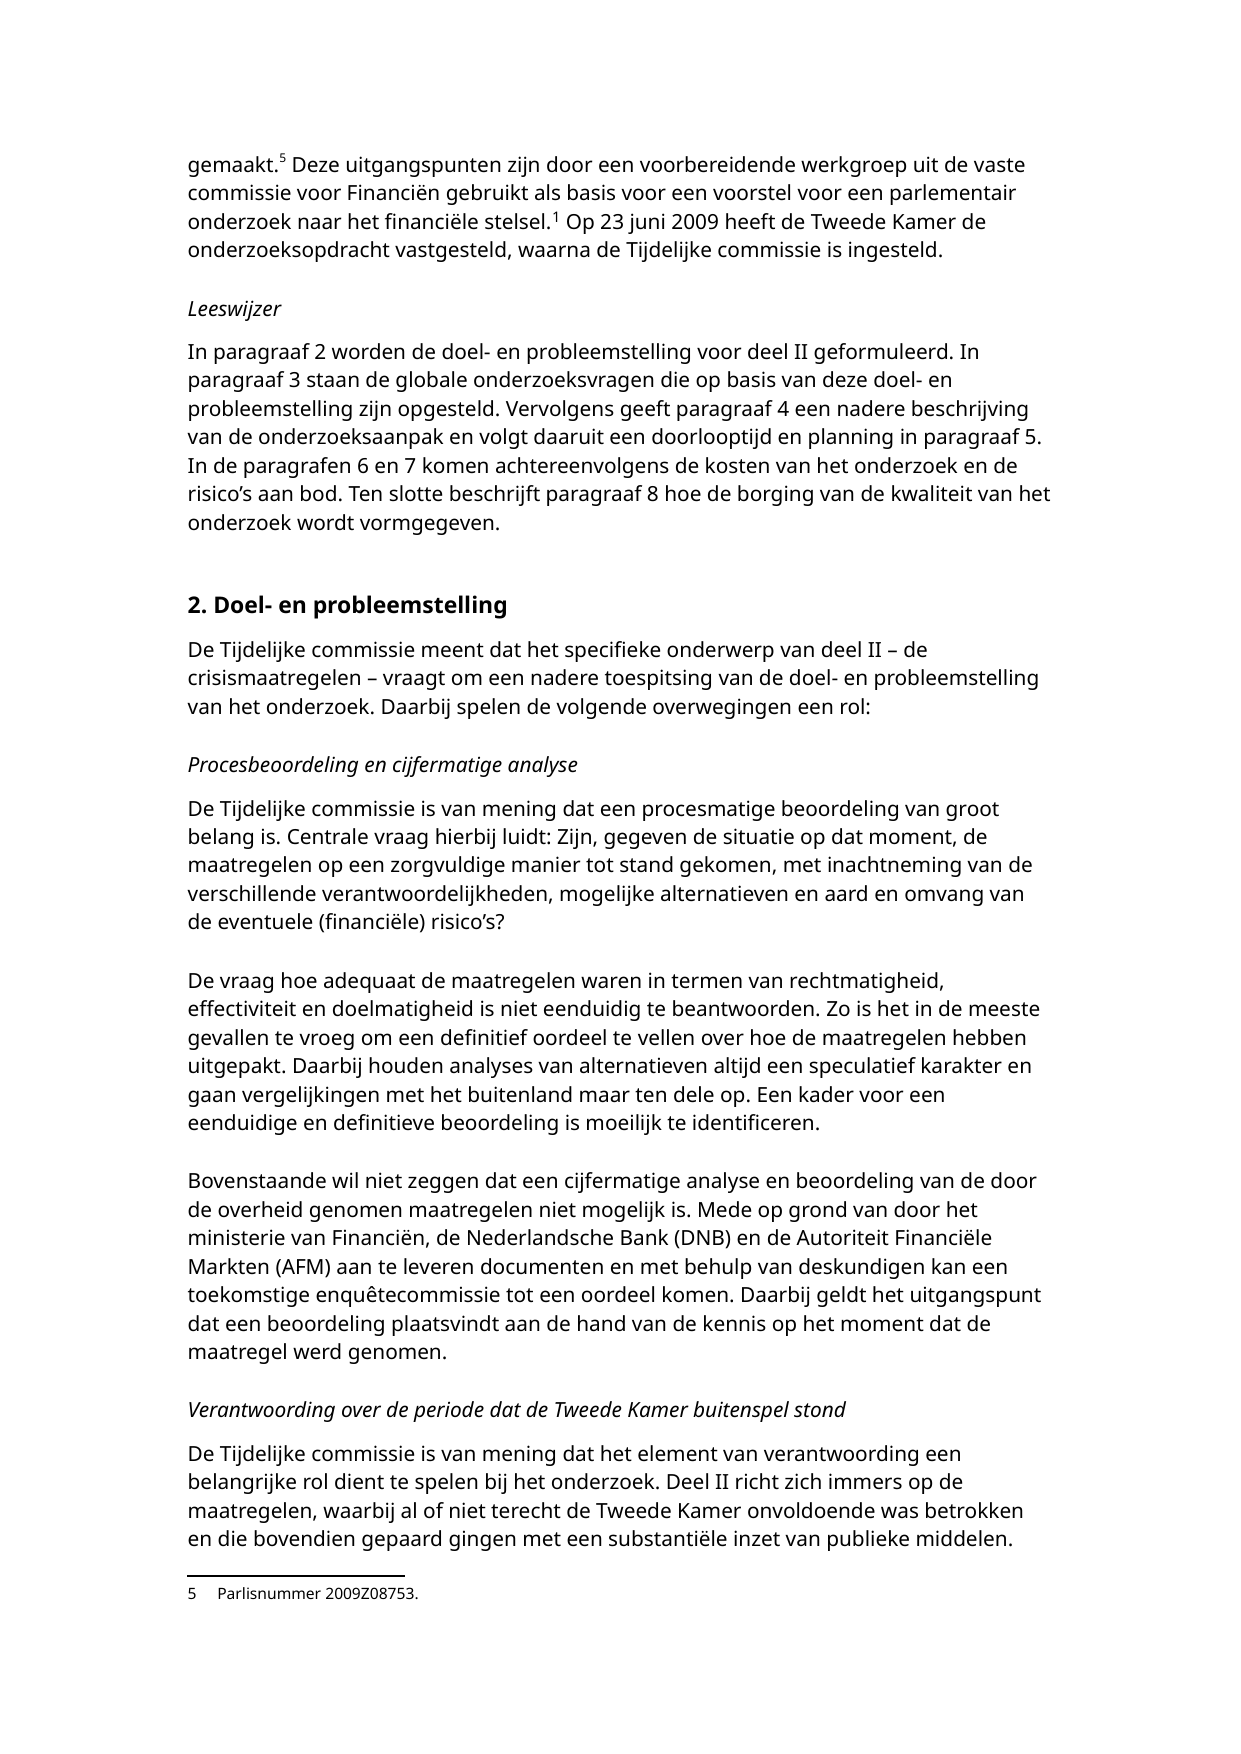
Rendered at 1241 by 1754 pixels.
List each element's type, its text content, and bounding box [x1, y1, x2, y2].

text De Tijdelijke commissie is van mening dat het element van verantwoording een belangrijke rol dient te spelen bij het onderzoek. Deel II richt zich immers op de maatregelen, waarbij al of niet terecht de Tweede Kamer onvoldoende was betrokken en die bovendien gepaard gingen met een substantiële inzet van publieke middelen. [187, 1467, 1053, 1553]
text De vraag hoe adequaat de maatregelen waren in termen van rechtmatigheid, effectiviteit en doelmatigheid is niet eenduidig te beantwoorden. Zo is het in de meeste gevallen te vroeg om een definitief oordeel te vellen over hoe de maatregelen hebben uitgepakt. Daarbij houden analyses van alternatieven altijd een speculatief karakter en gaan vergelijkingen met het buitenland maar ten dele op. Een kader voor een eenduidige en definitieve beoordeling is moeilijk te identificeren. [187, 994, 1053, 1165]
text Bovenstaande wil niet zeggen dat een cijfermatige analyse en beoordeling van de door de overheid genomen maatregelen niet mogelijk is. Mede op grond van door het ministerie van Financiën, de Nederlandsche Bank (DNB) en de Autoriteit Financiële Markten (AFM) aan te leveren documenten en met behulp van deskundigen kan een toekomstige enquêtecommissie tot een oordeel komen. Daarbij geldt het uitgangspunt dat een beoordeling plaatsvindt aan de hand van de kennis op het moment dat de maatregel werd genomen. [187, 1195, 1053, 1394]
text Op 10 december 2008 is tijdens het plenaire debat over de gevolgen van de kredietcrisis een motie ingediend, die de Tweede Kamer opriep een parlementair onderzoek te starten naar de kredietcrisis. De stemming over deze motie is aangehouden in afwachting van nader overleg tussen de fracties over de opzet en planning van een dergelijk onderzoek. Op 29 april 2009 hebben de fractievoorzitters per brief hun uitgangspunten voor een parlementair onderzoek naar de kredietcrisis kenbaar gemaakt. Deze uitgangspunten zijn door een voorbereidende werkgroep uit de vaste commissie voor Financiën gebruikt als basis voor een voorstel voor een parlementair onderzoek naar het financiële stelsel.1 Op 23 juni 2009 heeft de Tweede Kamer de onderzoeksopdracht vastgesteld, waarna de Tijdelijke commissie is ingesteld. [187, 150, 1053, 292]
text Verantwoording over de periode dat de Tweede Kamer buitenspel stond [187, 1424, 1053, 1452]
text Leeswijzer [187, 322, 1053, 351]
text In paragraaf 2 worden de doel- en probleemstelling voor deel II geformuleerd. In paragraaf 3 staan de globale onderzoeksvragen die op basis van deze doel- en probleemstelling zijn opgesteld. Vervolgens geeft paragraaf 4 een nadere beschrijving van de onderzoeksaanpak en volgt daaruit een doorlooptijd en planning in paragraaf 5. In de paragrafen 6 en 7 komen achtereenvolgens de kosten van het onderzoek en de risico’s aan bod. Ten slotte beschrijft paragraaf 8 hoe de borging van de kwaliteit van het onderzoek wordt vormgegeven. [187, 366, 1053, 565]
text Procesbeoordeling en cijfermatige analyse [187, 779, 1053, 807]
subtitle 2. Doel- en probleemstelling [187, 617, 1053, 648]
text Parlisnummer 2009Z08753. [187, 1575, 1053, 1604]
text De Tijdelijke commissie is van mening dat een procesmatige beoordeling van groot belang is. Centrale vraag hierbij luidt: Zijn, gegeven de situatie op dat moment, de maatregelen op een zorgvuldige manier tot stand gekomen, met inachtneming van de verschillende verantwoordelijkheden, mogelijke alternatieven en aard en omvang van de eventuele (financiële) risico’s? [187, 822, 1053, 964]
text De Tijdelijke commissie meent dat het specifieke onderwerp van deel II – de crisismaatregelen – vraagt om een nadere toespitsing van de doel- en probleemstelling van het onderzoek. Daarbij spelen de volgende overwegingen een rol: [187, 663, 1053, 749]
